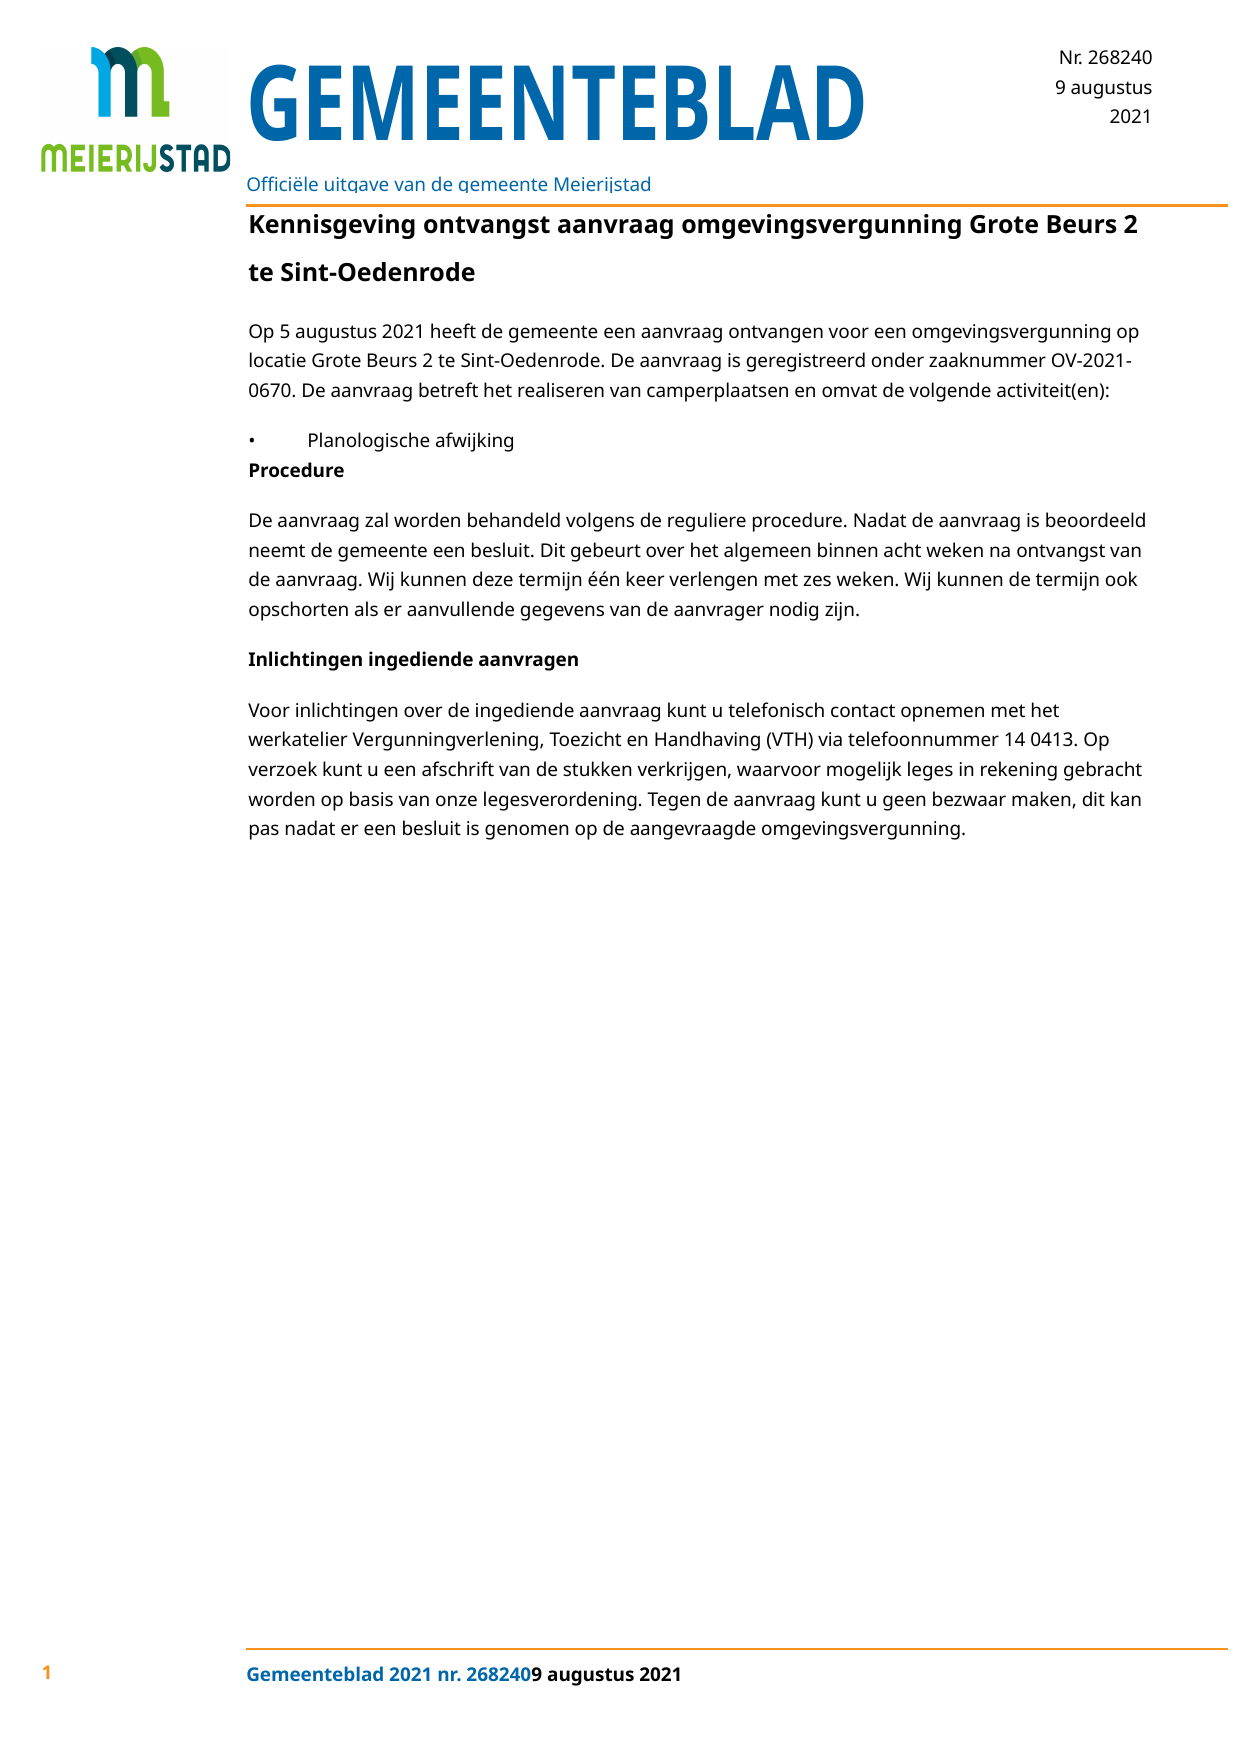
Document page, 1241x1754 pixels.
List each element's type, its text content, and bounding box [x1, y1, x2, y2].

text Kennisgeving ontvangst aanvraag omgevingsvergunning Grote Beurs 2 te Sint-Oedenrode [248, 207, 1152, 288]
text De aanvraag zal worden behandeld volgens de reguliere procedure. Nadat de aanvraag is beoordeeld neemt de gemeente een besluit. Dit gebeurt over het algemeen binnen acht weken na ontvangst van de aanvraag. Wij kunnen deze termijn één keer verlengen met zes weken. Wij kunnen de termijn ook opschorten als er aanvullende gegevens van de aanvrager nodig zijn. [248, 507, 1152, 622]
text Op 5 augustus 2021 heeft de gemeente een aanvraag ontvangen voor een omgevingsvergunning op locatie Grote Beurs 2 te Sint-Oedenrode. De aanvraag is geregistreerd onder zaaknummer OV-2021-0670. De aanvraag betreft het realiseren van camperplaatsen en omvat de volgende activiteit(en): [248, 318, 1152, 403]
text Procedure [248, 457, 1152, 483]
text Voor inlichtingen over de ingediende aanvraag kunt u telefonisch contact opnemen met het werkatelier Vergunningverlening, Toezicht en Handhaving (VTH) via telefoonnummer 14 0413. Op verzoek kunt u een afschrift van de stukken verkrijgen, waarvoor mogelijk leges in rekening gebracht worden op basis van onze legesverordening. Tegen de aanvraag kunt u geen bezwaar maken, dit kan pas nadat er een besluit is genomen op de aangevraagde omgevingsvergunning. [248, 697, 1152, 841]
text Inlichtingen ingediende aanvragen [248, 647, 1152, 672]
list Planologische afwijking [248, 427, 1152, 453]
picture [41, 47, 231, 172]
